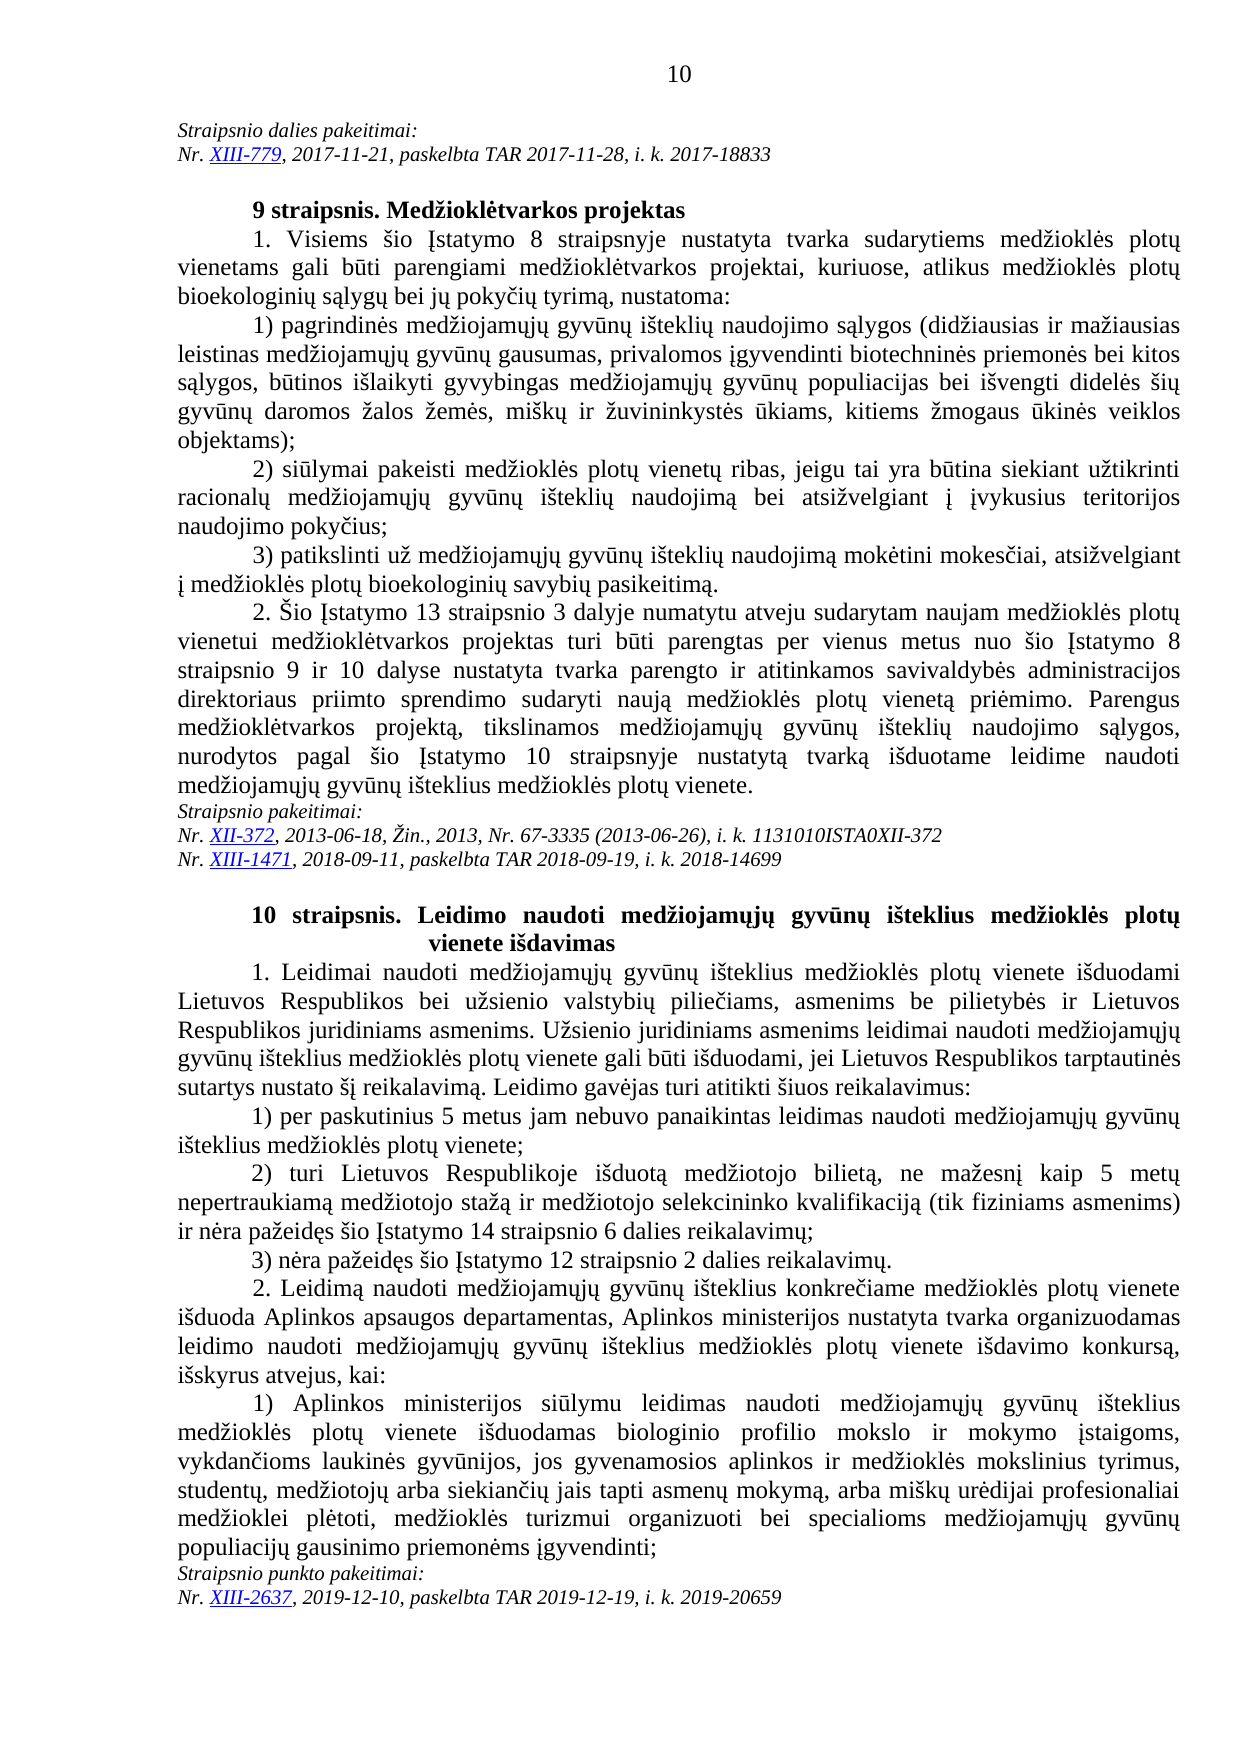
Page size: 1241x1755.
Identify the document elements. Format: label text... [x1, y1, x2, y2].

text Nr. XIII-1471, 2018-09-11, paskelbta TAR 2018-09-19, i. k. 2018-14699 [177, 847, 1181, 871]
text 1) Aplinkos ministerijos siūlymu leidimas naudoti medžiojamųjų gyvūnų išteklius medžioklės plotų vienete išduodamas biologinio profilio mokslo ir mokymo įstaigoms, vykdančioms laukinės gyvūnijos, jos gyvenamosios aplinkos ir medžioklės mokslinius tyrimus, studentų, medžiotojų arba siekiančių jais tapti asmenų mokymą, arba miškų urėdijai profesionaliai medžioklei plėtoti, medžioklės turizmui organizuoti bei specialioms medžiojamųjų gyvūnų populiacijų gausinimo priemonėms įgyvendinti; [177, 1388, 1181, 1561]
text 9 straipsnis. Medžioklėtvarkos projektas [177, 195, 1181, 224]
text 10 straipsnis. Leidimo naudoti medžiojamųjų gyvūnų išteklius medžioklės plotų vienete išdavimas [251, 900, 1181, 957]
text Nr. XII-372, 2013-06-18, Žin., 2013, Nr. 67-3335 (2013-06-26), i. k. 1131010ISTA0XII-372 [177, 823, 1181, 847]
text Straipsnio punkto pakeitimai: [177, 1561, 1181, 1585]
text Nr. XIII-2637, 2019-12-10, paskelbta TAR 2019-12-19, i. k. 2019-20659 [177, 1585, 1181, 1609]
text 2. Šio Įstatymo 13 straipsnio 3 dalyje numatytu atveju sudarytam naujam medžioklės plotų vienetui medžioklėtvarkos projektas turi būti parengtas per vienus metus nuo šio Įstatymo 8 straipsnio 9 ir 10 dalyse nustatyta tvarka parengto ir atitinkamos savivaldybės administracijos direktoriaus priimto sprendimo sudaryti naują medžioklės plotų vienetą priėmimo. Parengus medžioklėtvarkos projektą, tikslinamos medžiojamųjų gyvūnų išteklių naudojimo sąlygos, nurodytos pagal šio Įstatymo 10 straipsnyje nustatytą tvarką išduotame leidime naudoti medžiojamųjų gyvūnų išteklius medžioklės plotų vienete. [177, 597, 1181, 799]
text 3) patikslinti už medžiojamųjų gyvūnų išteklių naudojimą mokėtini mokesčiai, atsižvelgiant į medžioklės plotų bioekologinių savybių pasikeitimą. [177, 540, 1181, 597]
text 2) turi Lietuvos Respublikoje išduotą medžiotojo bilietą, ne mažesnį kaip 5 metų nepertraukiamą medžiotojo stažą ir medžiotojo selekcininko kvalifikaciją (tik fiziniams asmenims) ir nėra pažeidęs šio Įstatymo 14 straipsnio 6 dalies reikalavimų; [177, 1158, 1181, 1245]
text 2. Leidimą naudoti medžiojamųjų gyvūnų išteklius konkrečiame medžioklės plotų vienete išduoda Aplinkos apsaugos departamentas, Aplinkos ministerijos nustatyta tvarka organizuodamas leidimo naudoti medžiojamųjų gyvūnų išteklius medžioklės plotų vienete išdavimo konkursą, išskyrus atvejus, kai: [177, 1273, 1181, 1388]
text 1. Visiems šio Įstatymo 8 straipsnyje nustatyta tvarka sudarytiems medžioklės plotų vienetams gali būti parengiami medžioklėtvarkos projektai, kuriuose, atlikus medžioklės plotų bioekologinių sąlygų bei jų pokyčių tyrimą, nustatoma: [177, 224, 1181, 310]
text 1) per paskutinius 5 metus jam nebuvo panaikintas leidimas naudoti medžiojamųjų gyvūnų išteklius medžioklės plotų vienete; [177, 1101, 1181, 1158]
text 1. Leidimai naudoti medžiojamųjų gyvūnų išteklius medžioklės plotų vienete išduodami Lietuvos Respublikos bei užsienio valstybių piliečiams, asmenims be pilietybės ir Lietuvos Respublikos juridiniams asmenims. Užsienio juridiniams asmenims leidimai naudoti medžiojamųjų gyvūnų išteklius medžioklės plotų vienete gali būti išduodami, jei Lietuvos Respublikos tarptautinės sutartys nustato šį reikalavimą. Leidimo gavėjas turi atitikti šiuos reikalavimus: [177, 957, 1181, 1101]
text 1) pagrindinės medžiojamųjų gyvūnų išteklių naudojimo sąlygos (didžiausias ir mažiausias leistinas medžiojamųjų gyvūnų gausumas, privalomos įgyvendinti biotechninės priemonės bei kitos sąlygos, būtinos išlaikyti gyvybingas medžiojamųjų gyvūnų populiacijas bei išvengti didelės šių gyvūnų daromos žalos žemės, miškų ir žuvininkystės ūkiams, kitiems žmogaus ūkinės veiklos objektams); [177, 310, 1181, 454]
text Nr. XIII-779, 2017-11-21, paskelbta TAR 2017-11-28, i. k. 2017-18833 [177, 142, 1181, 166]
text Straipsnio pakeitimai: [177, 799, 1181, 823]
text 3) nėra pažeidęs šio Įstatymo 12 straipsnio 2 dalies reikalavimų. [177, 1245, 1181, 1273]
text 2) siūlymai pakeisti medžioklės plotų vienetų ribas, jeigu tai yra būtina siekiant užtikrinti racionalų medžiojamųjų gyvūnų išteklių naudojimą bei atsižvelgiant į įvykusius teritorijos naudojimo pokyčius; [177, 454, 1181, 540]
text Straipsnio dalies pakeitimai: [177, 118, 1181, 142]
